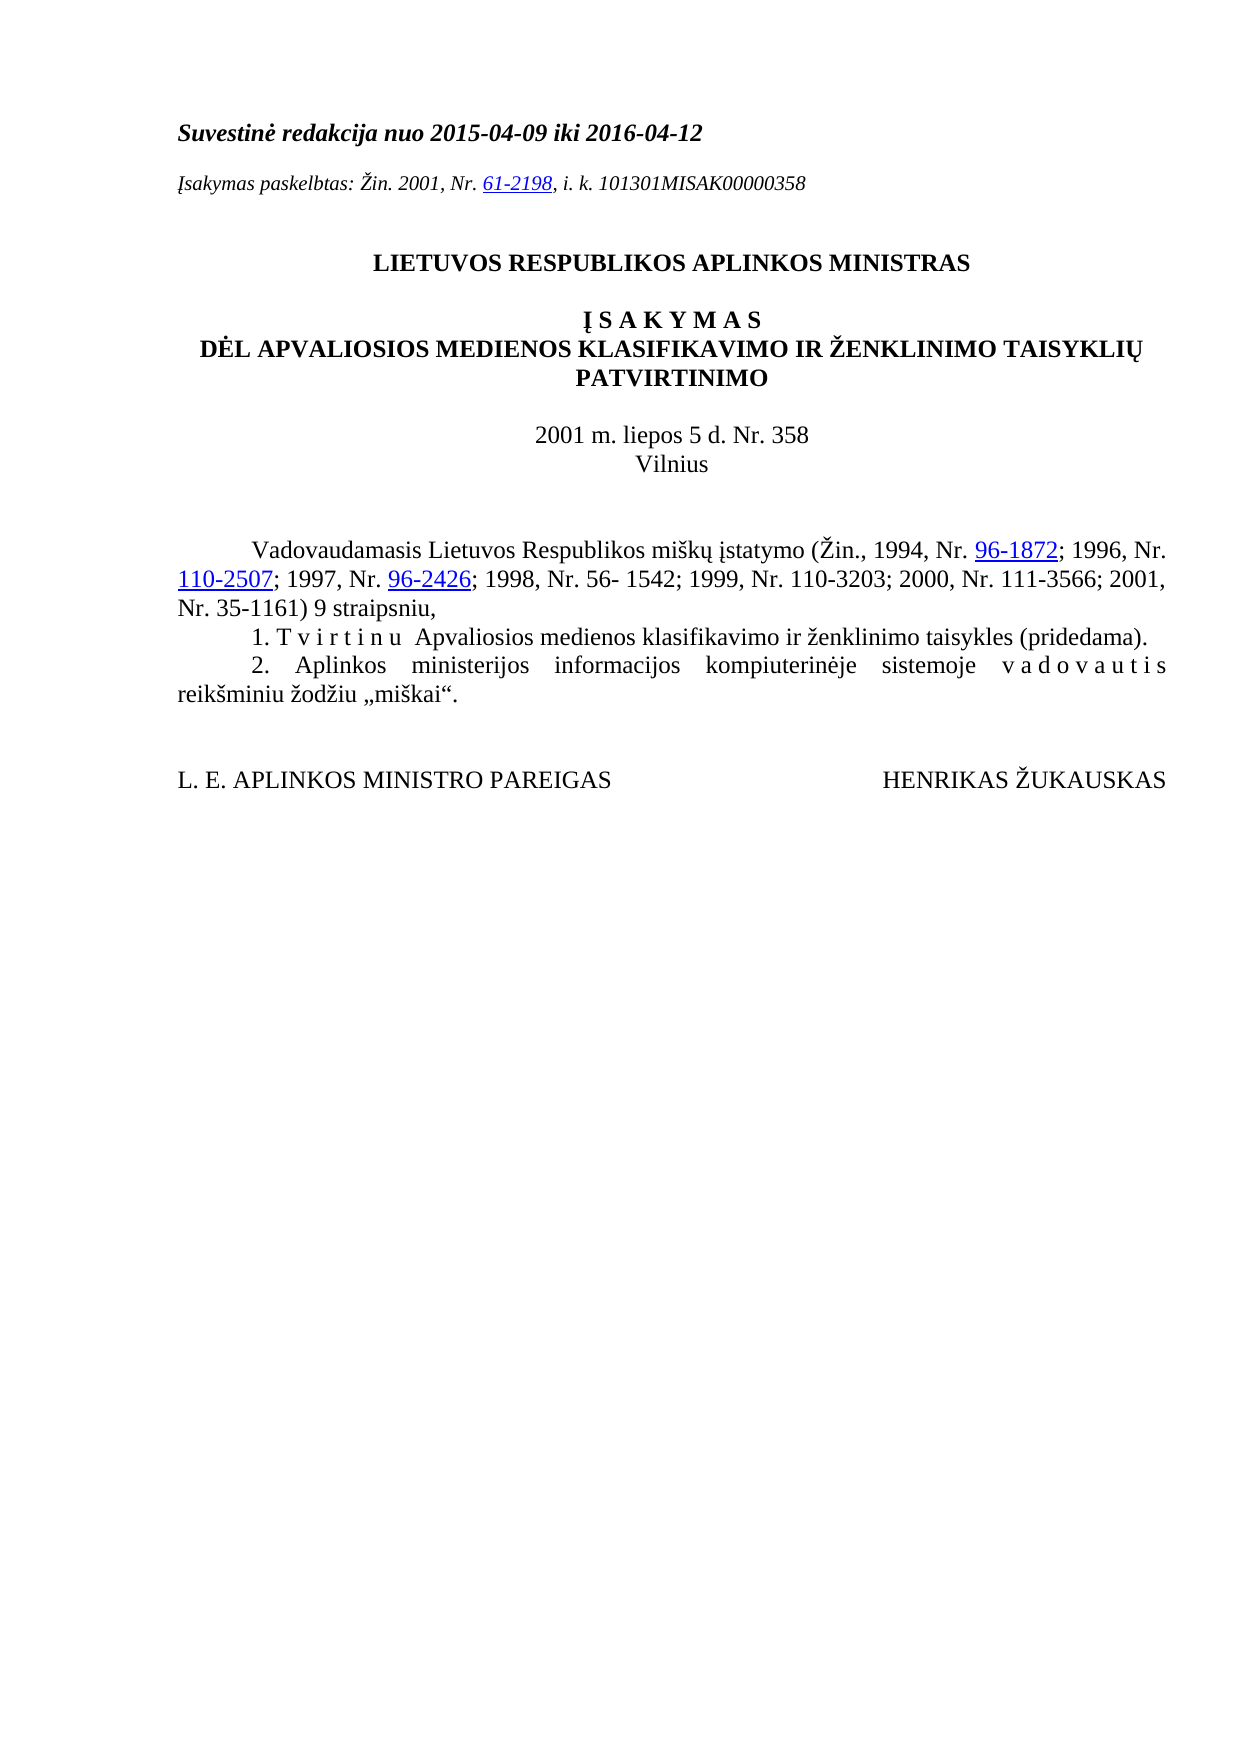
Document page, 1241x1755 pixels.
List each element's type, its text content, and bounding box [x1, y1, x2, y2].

text LIETUVOS RESPUBLIKOS APLINKOS MINISTRAS [177, 248, 1166, 277]
text DĖL APVALIOSIOS MEDIENOS KLASIFIKAVIMO IR ŽENKLINIMO TAISYKLIŲ PATVIRTINIMO [177, 334, 1166, 392]
text Suvestinė redakcija nuo 2015-04-09 iki 2016-04-12 [177, 118, 1166, 147]
text 1. Tvirtinu Apvaliosios medienos klasifikavimo ir ženklinimo taisykles (pridedama). [177, 622, 1166, 650]
text Vilnius [177, 449, 1166, 478]
text L. E. APLINKOS MINISTRO PAREIGAS HENRIKAS ŽUKAUSKAS [177, 765, 1166, 794]
text Įsakymas paskelbtas: Žin. 2001, Nr. 61-2198, i. k. 101301MISAK00000358 [177, 171, 1166, 195]
text 2001 m. liepos 5 d. Nr. 358 [177, 420, 1166, 449]
text Vadovaudamasis Lietuvos Respublikos miškų įstatymo (Žin., 1994, Nr. 96-1872; 1996, Nr. 110-2507; 1997, Nr. 96-2426; 1998, Nr. 56- 1542; 1999, Nr. 110-3203; 2000, Nr. 111-3566; 2001, Nr. 35-1161) 9 straipsniu, [177, 535, 1166, 622]
text 2. Aplinkos ministerijos informacijos kompiuterinėje sistemoje vadovautis reikšminiu žodžiu „miškai“. [177, 650, 1166, 708]
text Į S A K Y M A S [177, 305, 1166, 334]
